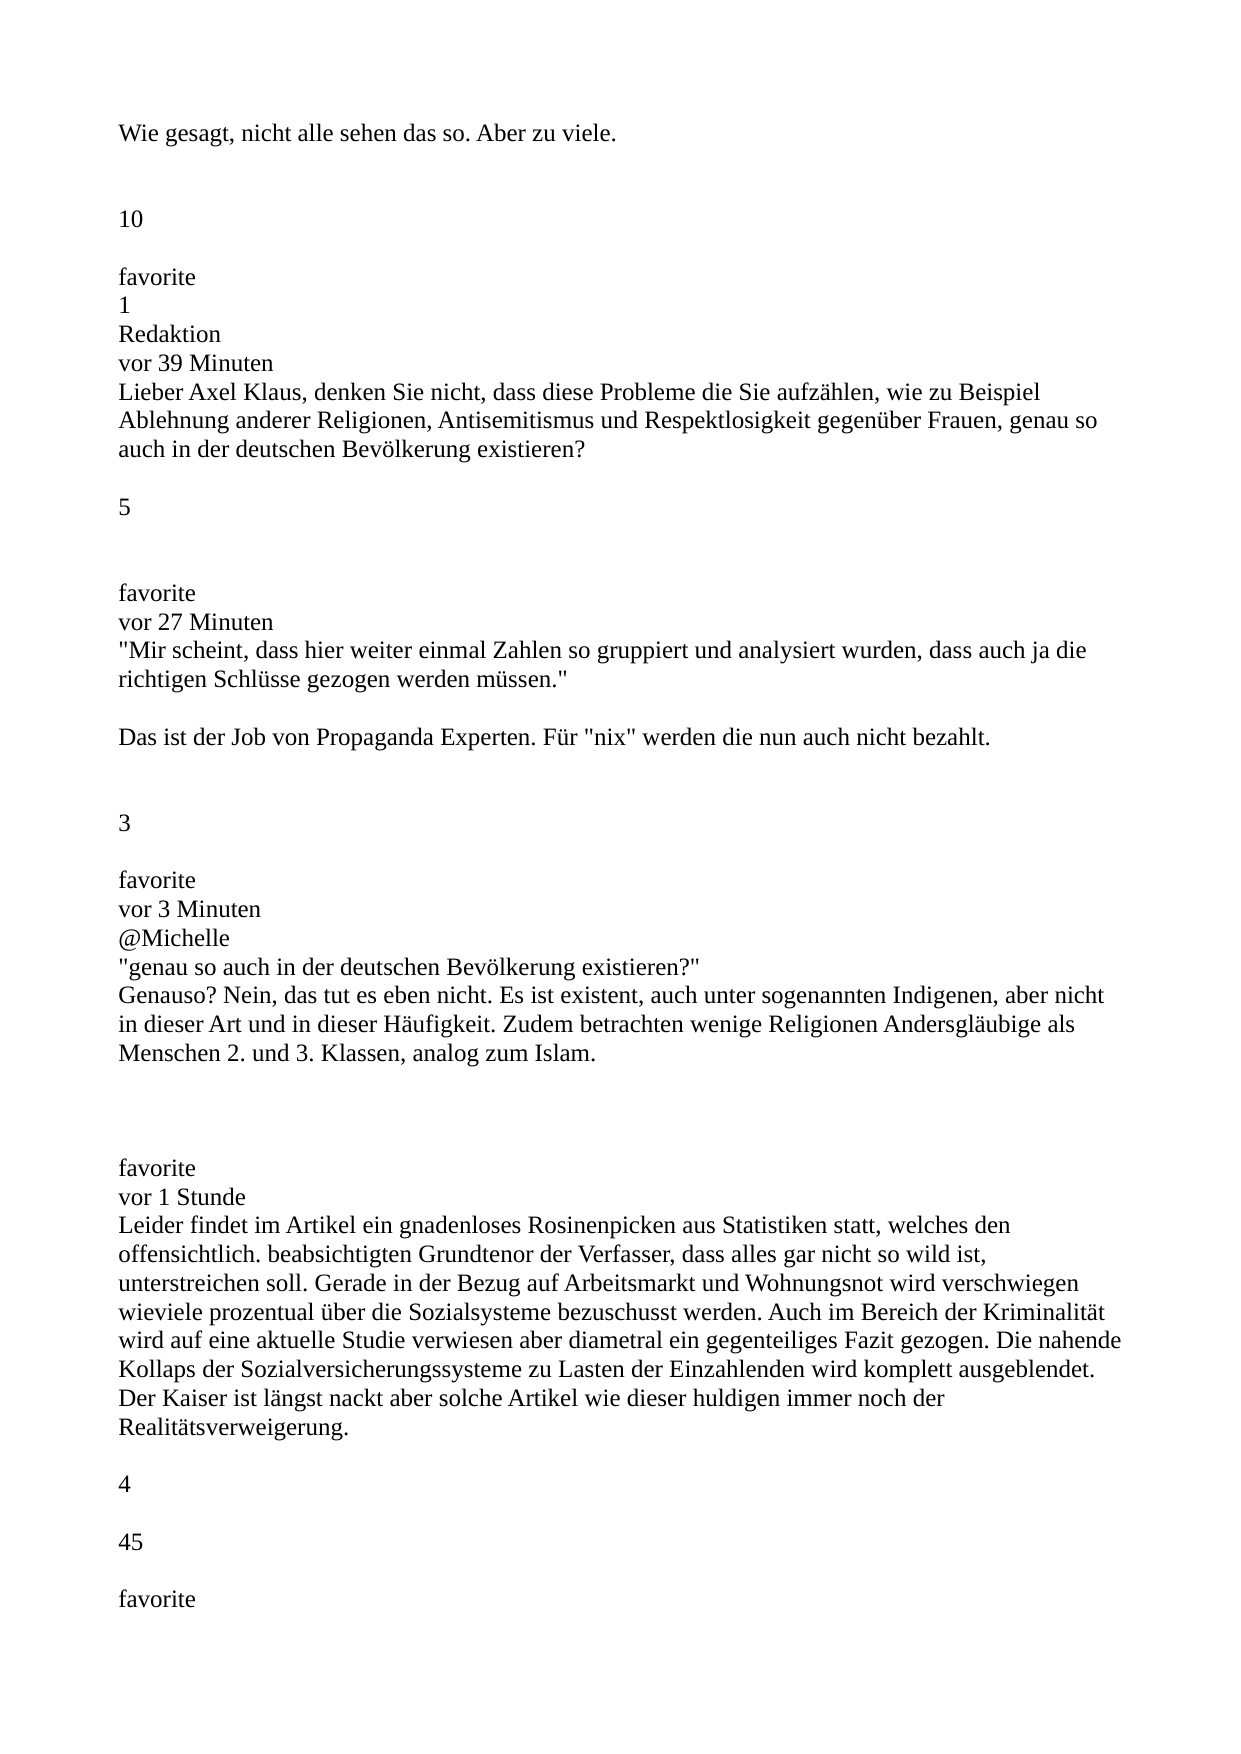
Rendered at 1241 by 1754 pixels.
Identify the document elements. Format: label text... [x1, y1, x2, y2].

text 5 [118, 492, 1122, 521]
text Leider findet im Artikel ein gnadenloses Rosinenpicken aus Statistiken statt, welches den offensichtlich. beabsichtigten Grundtenor der Verfasser, dass alles gar nicht so wild ist, unterstreichen soll. Gerade in der Bezug auf Arbeitsmarkt und Wohnungsnot wird verschwiegen wieviele prozentual über die Sozialsysteme bezuschusst werden. Auch im Bereich der Kriminalität wird auf eine aktuelle Studie verwiesen aber diametral ein gegenteiliges Fazit gezogen. Die nahende Kollaps der Sozialversicherungssysteme zu Lasten der Einzahlenden wird komplett ausgeblendet. Der Kaiser ist längst nackt aber solche Artikel wie dieser huldigen immer noch der Realitätsverweigerung. [118, 1211, 1122, 1441]
text 1 [118, 291, 1122, 319]
text Lieber Axel Klaus, denken Sie nicht, dass diese Probleme die Sie aufzählen, wie zu Beispiel Ablehnung anderer Religionen, Antisemitismus und Respektlosigkeit gegenüber Frauen, genau so auch in der deutschen Bevölkerung existieren? [118, 377, 1122, 463]
text Redaktion [118, 319, 1122, 348]
text 3 [118, 808, 1122, 837]
text "genau so auch in der deutschen Bevölkerung existieren?" [118, 952, 1122, 981]
text "Mir scheint, dass hier weiter einmal Zahlen so gruppiert und analysiert wurden, dass auch ja die richtigen Schlüsse gezogen werden müssen." [118, 636, 1122, 693]
text favorite [118, 578, 1122, 607]
text vor 1 Stunde [118, 1182, 1122, 1211]
text Wie gesagt, nicht alle sehen das so. Aber zu viele. [118, 118, 1122, 147]
text favorite [118, 1584, 1122, 1613]
text @Michelle [118, 923, 1122, 952]
text Das ist der Job von Propaganda Experten. Für "nix" werden die nun auch nicht bezahlt. [118, 722, 1122, 751]
text favorite [118, 262, 1122, 291]
text favorite [118, 1153, 1122, 1182]
text Genauso? Nein, das tut es eben nicht. Es ist existent, auch unter sogenannten Indigenen, aber nicht in dieser Art und in dieser Häufigkeit. Zudem betrachten wenige Religionen Andersgläubige als Menschen 2. und 3. Klassen, analog zum Islam. [118, 981, 1122, 1067]
text 45 [118, 1527, 1122, 1556]
text vor 27 Minuten [118, 607, 1122, 636]
text 10 [118, 204, 1122, 233]
text vor 39 Minuten [118, 348, 1122, 377]
text 4 [118, 1469, 1122, 1498]
text favorite [118, 866, 1122, 894]
text vor 3 Minuten [118, 894, 1122, 923]
